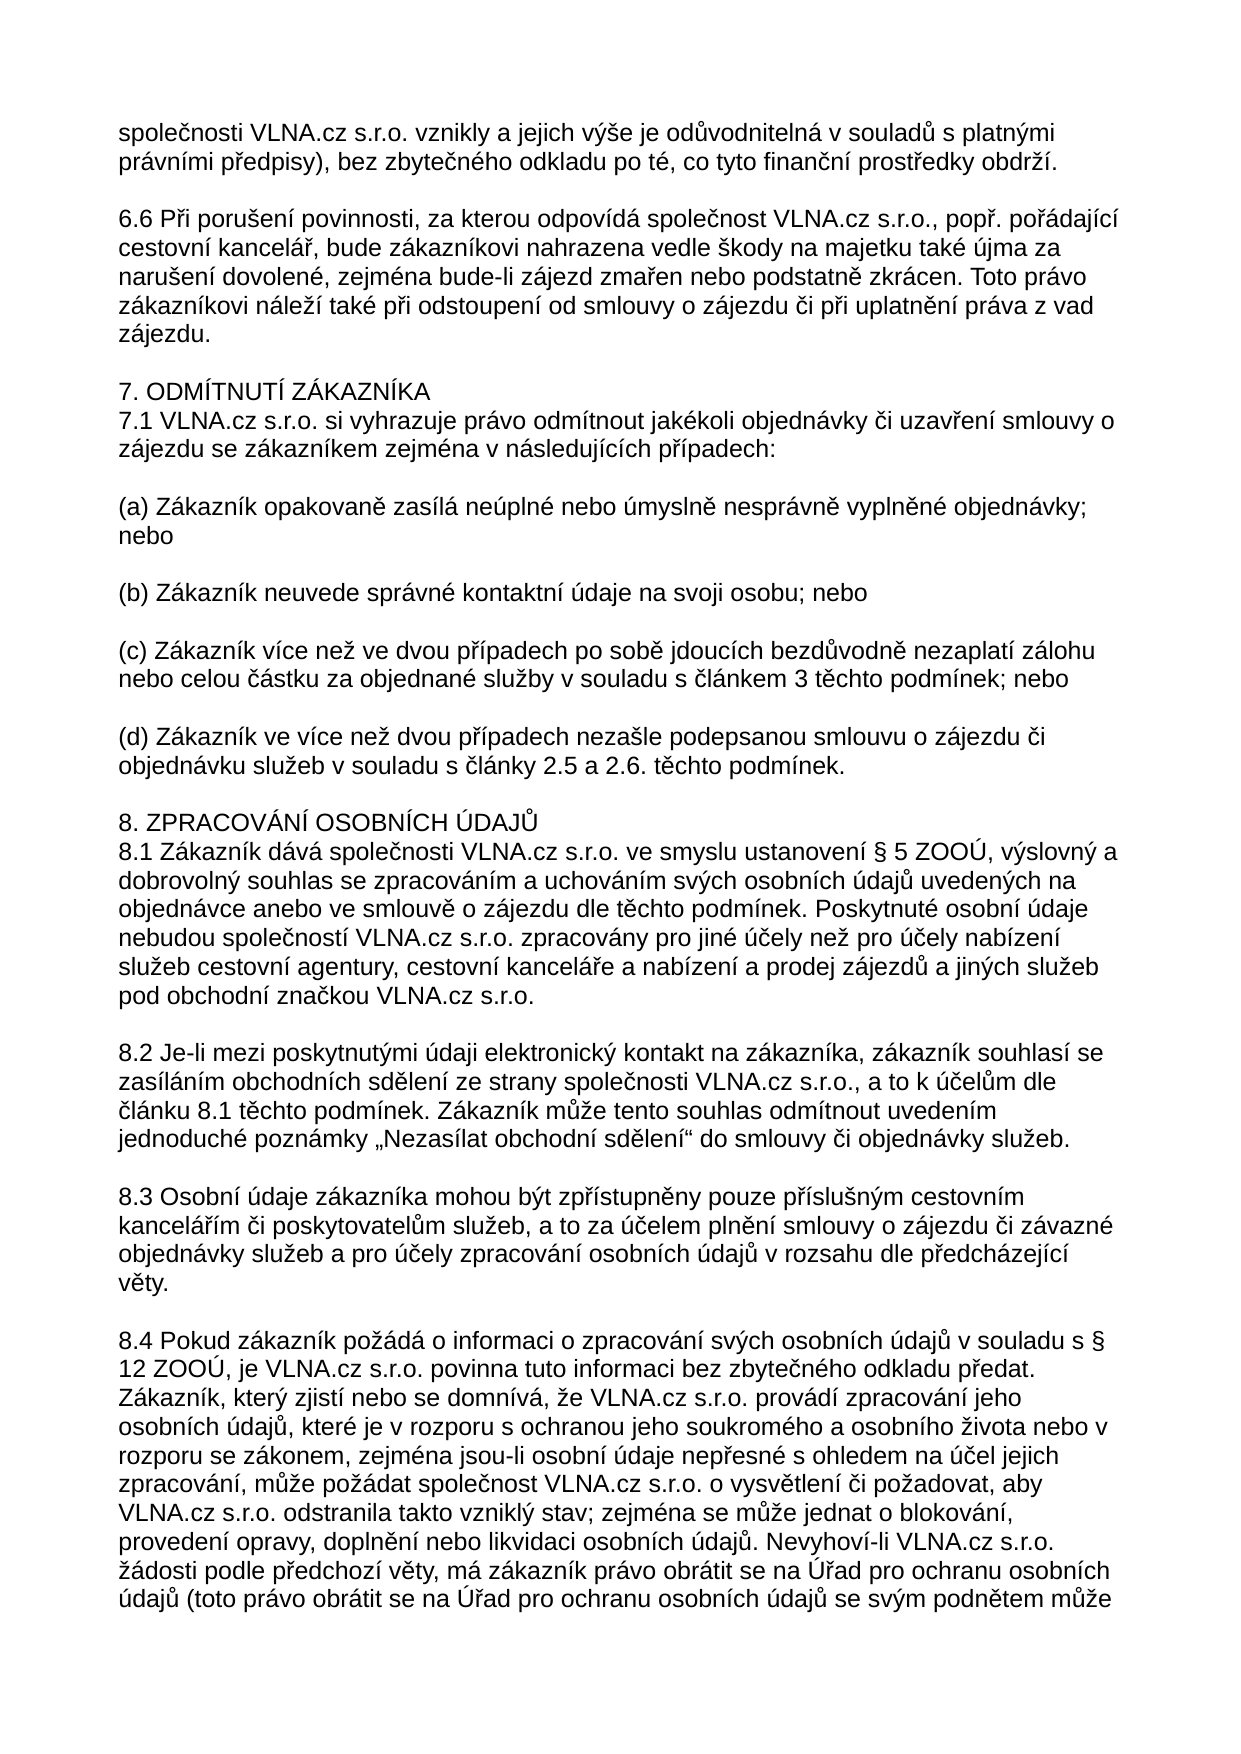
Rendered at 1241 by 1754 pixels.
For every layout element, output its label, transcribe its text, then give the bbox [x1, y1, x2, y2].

text (d) Zákazník ve více než dvou případech nezašle podepsanou smlouvu o zájezdu či objednávku služeb v souladu s články 2.5 a 2.6. těchto podmínek. [118, 722, 1122, 779]
text 7. ODMÍTNUTÍ ZÁKAZNÍKA [118, 377, 1122, 406]
text 8. ZPRACOVÁNÍ OSOBNÍCH ÚDAJŮ [118, 808, 1122, 837]
text 8.3 Osobní údaje zákazníka mohou být zpřístupněny pouze příslušným cestovním kancelářím či poskytovatelům služeb, a to za účelem plnění smlouvy o zájezdu či závazné objednávky služeb a pro účely zpracování osobních údajů v rozsahu dle předcházející věty. [118, 1182, 1122, 1297]
text 7.1 VLNA.cz s.r.o. si vyhrazuje právo odmítnout jakékoli objednávky či uzavření smlouvy o zájezdu se zákazníkem zejména v následujících případech: [118, 406, 1122, 463]
text (a) Zákazník opakovaně zasílá neúplné nebo úmyslně nesprávně vyplněné objednávky; nebo [118, 492, 1122, 549]
text (b) Zákazník neuvede správné kontaktní údaje na svoji osobu; nebo [118, 578, 1122, 607]
text společnosti VLNA.cz s.r.o. vznikly a jejich výše je odůvodnitelná v souladů s platnými právními předpisy), bez zbytečného odkladu po té, co tyto finanční prostředky obdrží. [118, 118, 1122, 176]
text 8.4 Pokud zákazník požádá o informaci o zpracování svých osobních údajů v souladu s § 12 ZOOÚ, je VLNA.cz s.r.o. povinna tuto informaci bez zbytečného odkladu předat. Zákazník, který zjistí nebo se domnívá, že VLNA.cz s.r.o. provádí zpracování jeho osobních údajů, které je v rozporu s ochranou jeho soukromého a osobního života nebo v rozporu se zákonem, zejména jsou-li osobní údaje nepřesné s ohledem na účel jejich zpracování, může požádat společnost VLNA.cz s.r.o. o vysvětlení či požadovat, aby VLNA.cz s.r.o. odstranila takto vzniklý stav; zejména se může jednat o blokování, provedení opravy, doplnění nebo likvidaci osobních údajů. Nevyhoví-li VLNA.cz s.r.o. žádosti podle předchozí věty, má zákazník právo obrátit se na Úřad pro ochranu osobních údajů (toto právo obrátit se na Úřad pro ochranu osobních údajů se svým podnětem může [118, 1326, 1122, 1613]
text 6.6 Při porušení povinnosti, za kterou odpovídá společnost VLNA.cz s.r.o., popř. pořádající cestovní kancelář, bude zákazníkovi nahrazena vedle škody na majetku také újma za narušení dovolené, zejména bude-li zájezd zmařen nebo podstatně zkrácen. Toto právo zákazníkovi náleží také při odstoupení od smlouvy o zájezdu či při uplatnění práva z vad zájezdu. [118, 204, 1122, 348]
text 8.2 Je-li mezi poskytnutými údaji elektronický kontakt na zákazníka, zákazník souhlasí se zasíláním obchodních sdělení ze strany společnosti VLNA.cz s.r.o., a to k účelům dle článku 8.1 těchto podmínek. Zákazník může tento souhlas odmítnout uvedením jednoduché poznámky „Nezasílat obchodní sdělení“ do smlouvy či objednávky služeb. [118, 1038, 1122, 1153]
text 8.1 Zákazník dává společnosti VLNA.cz s.r.o. ve smyslu ustanovení § 5 ZOOÚ, výslovný a dobrovolný souhlas se zpracováním a uchováním svých osobních údajů uvedených na objednávce anebo ve smlouvě o zájezdu dle těchto podmínek. Poskytnuté osobní údaje nebudou společností VLNA.cz s.r.o. zpracovány pro jiné účely než pro účely nabízení služeb cestovní agentury, cestovní kanceláře a nabízení a prodej zájezdů a jiných služeb pod obchodní značkou VLNA.cz s.r.o. [118, 837, 1122, 1009]
text (c) Zákazník více než ve dvou případech po sobě jdoucích bezdůvodně nezaplatí zálohu nebo celou částku za objednané služby v souladu s článkem 3 těchto podmínek; nebo [118, 636, 1122, 693]
